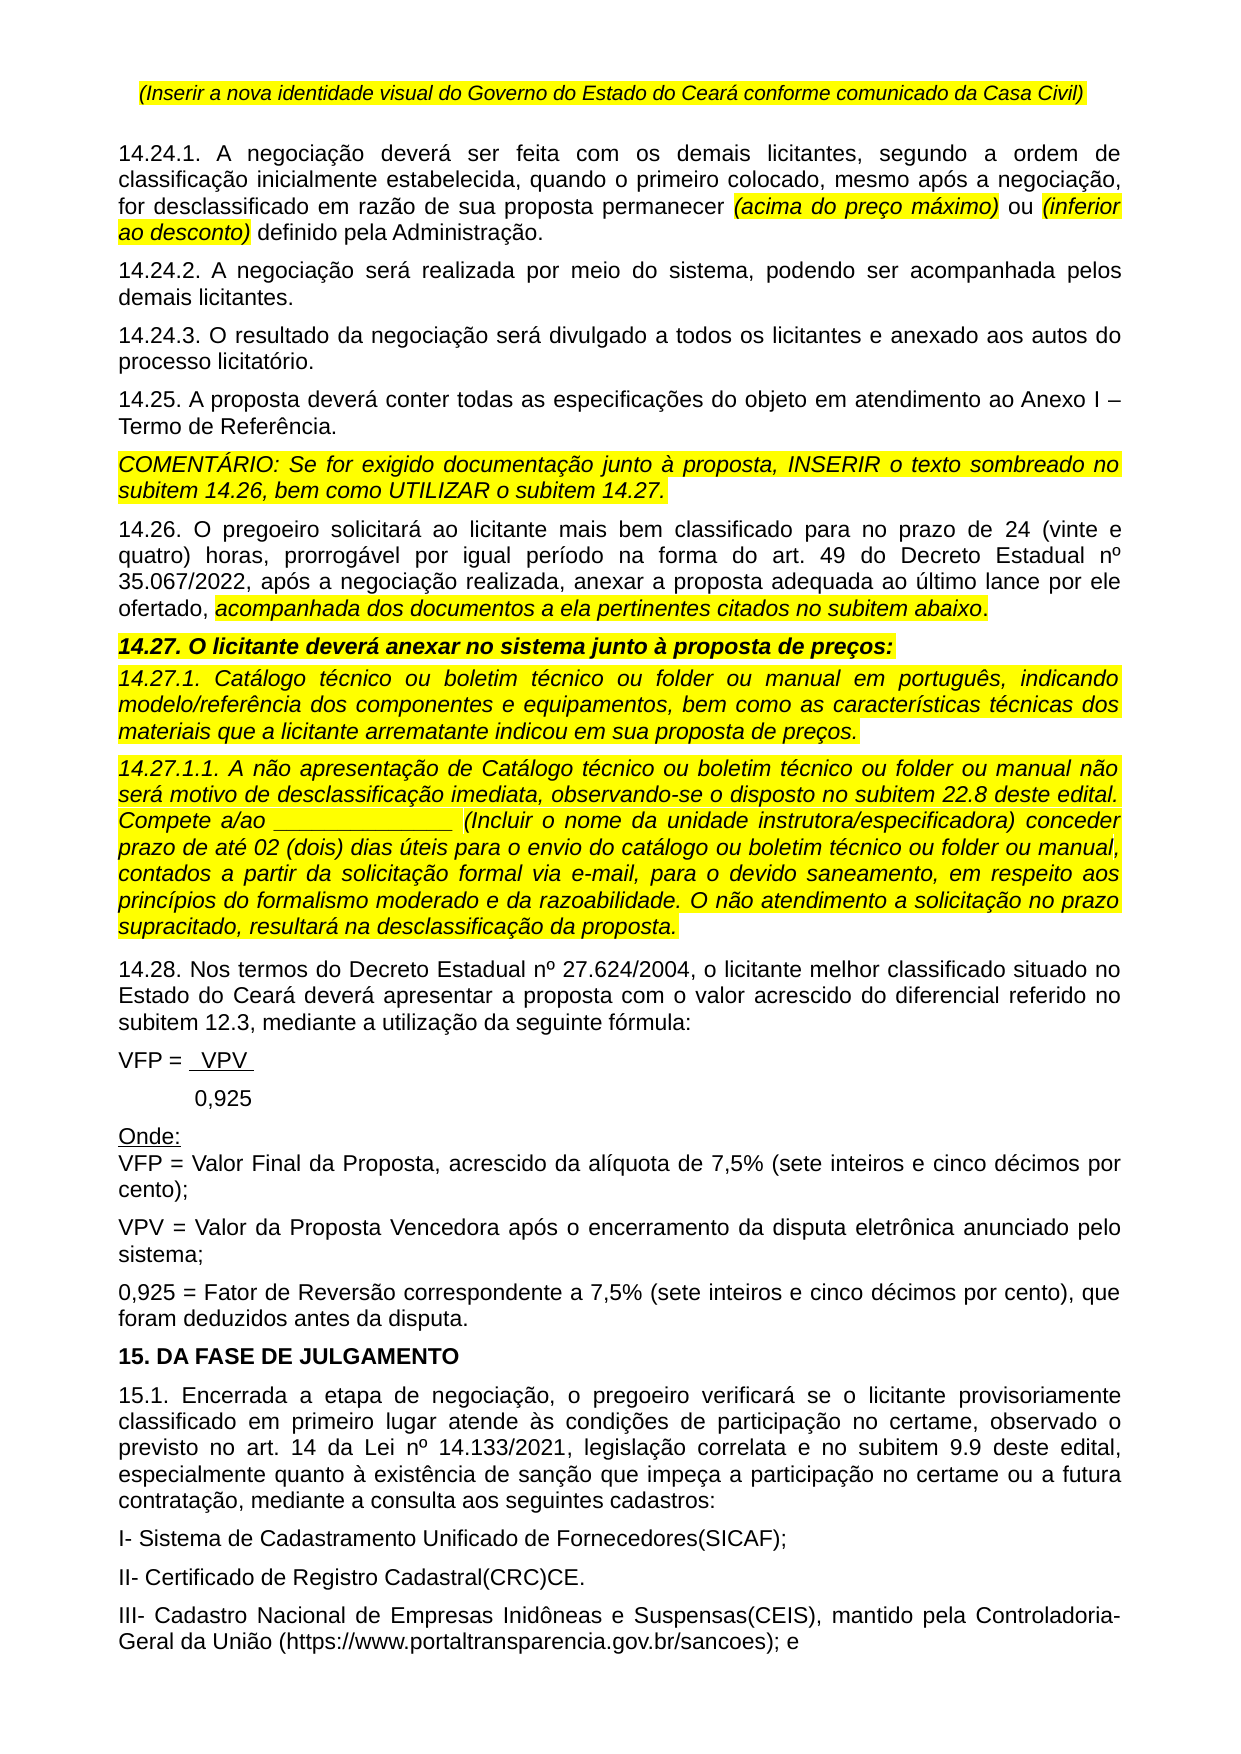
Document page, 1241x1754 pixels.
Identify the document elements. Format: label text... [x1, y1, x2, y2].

text COMENTÁRIO: Se for exigido documentação junto à proposta, INSERIR o texto sombreado no subitem 14.26, bem como UTILIZAR o subitem 14.27. [118, 451, 1122, 504]
subtitle 15. DA FASE DE JULGAMENTO [118, 1343, 1122, 1370]
text 14.27. O licitante deverá anexar no sistema junto à proposta de preços: [118, 633, 1122, 659]
text 14.27.1.1. A não apresentação de Catálogo técnico ou boletim técnico ou folder ou manual não será motivo de desclassificação imediata, observando-se o disposto no subitem 22.8 deste edital. Compete a/ao ______________ (Incluir o nome da unidade instrutora/especificadora) conceder prazo de até 02 (dois) dias úteis para o envio do catálogo ou boletim técnico ou folder ou manual, contados a partir da solicitação formal via e-mail, para o devido saneamento, em respeito aos princípios do formalismo moderado e da razoabilidade. O não atendimento a solicitação no prazo supracitado, resultará na desclassificação da proposta. [118, 755, 1122, 939]
text Onde: VFP = Valor Final da Proposta, acrescido da alíquota de 7,5% (sete inteiros e cinco décimos por cento); [118, 1123, 1122, 1202]
list II- Certificado de Registro Cadastral(CRC)CE. [118, 1563, 1122, 1590]
text 14.26. O pregoeiro solicitará ao licitante mais bem classificado para no prazo de 24 (vinte e quatro) horas, prorrogável por igual período na forma do art. 49 do Decreto Estadual nº 35.067/2022, após a negociação realizada, anexar a proposta adequada ao último lance por ele ofertado, acompanhada dos documentos a ela pertinentes citados no subitem abaixo. [118, 516, 1122, 621]
text 14.27.1. Catálogo técnico ou boletim técnico ou folder ou manual em português, indicando modelo/referência dos componentes e equipamentos, bem como as características técnicas dos materiais que a licitante arrematante indicou em sua proposta de preços. [118, 665, 1122, 744]
text 0,925 [118, 1085, 1122, 1111]
text 15.1. Encerrada a etapa de negociação, o pregoeiro verificará se o licitante provisoriamente classificado em primeiro lugar atende às condições de participação no certame, observado o previsto no art. 14 da Lei nº 14.133/2021, legislação correlata e no subitem 9.9 deste edital, especialmente quanto à existência de sanção que impeça a participação no certame ou a futura contratação, mediante a consulta aos seguintes cadastros: [118, 1382, 1122, 1513]
text 0,925 = Fator de Reversão correspondente a 7,5% (sete inteiros e cinco décimos por cento), que foram deduzidos antes da disputa. [118, 1279, 1122, 1331]
list III- Cadastro Nacional de Empresas Inidôneas e Suspensas(CEIS), mantido pela Controladoria-Geral da União (https://www.portaltransparencia.gov.br/sancoes); e [118, 1602, 1122, 1654]
text 14.24.2. A negociação será realizada por meio do sistema, podendo ser acompanhada pelos demais licitantes. [118, 257, 1122, 310]
text I- Sistema de Cadastramento Unificado de Fornecedores(SICAF); [118, 1525, 1122, 1552]
text 14.24.1. A negociação deverá ser feita com os demais licitantes, segundo a ordem de classificação inicialmente estabelecida, quando o primeiro colocado, mesmo após a negociação, for desclassificado em razão de sua proposta permanecer (acima do preço máximo) ou (inferior ao desconto) definido pela Administração. [118, 140, 1122, 245]
text 14.28. Nos termos do Decreto Estadual nº 27.624/2004, o licitante melhor classificado situado no Estado do Ceará deverá apresentar a proposta com o valor acrescido do diferencial referido no subitem 12.3, mediante a utilização da seguinte fórmula: [118, 956, 1122, 1035]
text 14.24.3. O resultado da negociação será divulgado a todos os licitantes e anexado aos autos do processo licitatório. [118, 322, 1122, 374]
text VPV = Valor da Proposta Vencedora após o encerramento da disputa eletrônica anunciado pelo sistema; [118, 1214, 1122, 1267]
text VFP = VPV [118, 1047, 1122, 1073]
text 14.25. A proposta deverá conter todas as especificações do objeto em atendimento ao Anexo I – Termo de Referência. [118, 386, 1122, 439]
